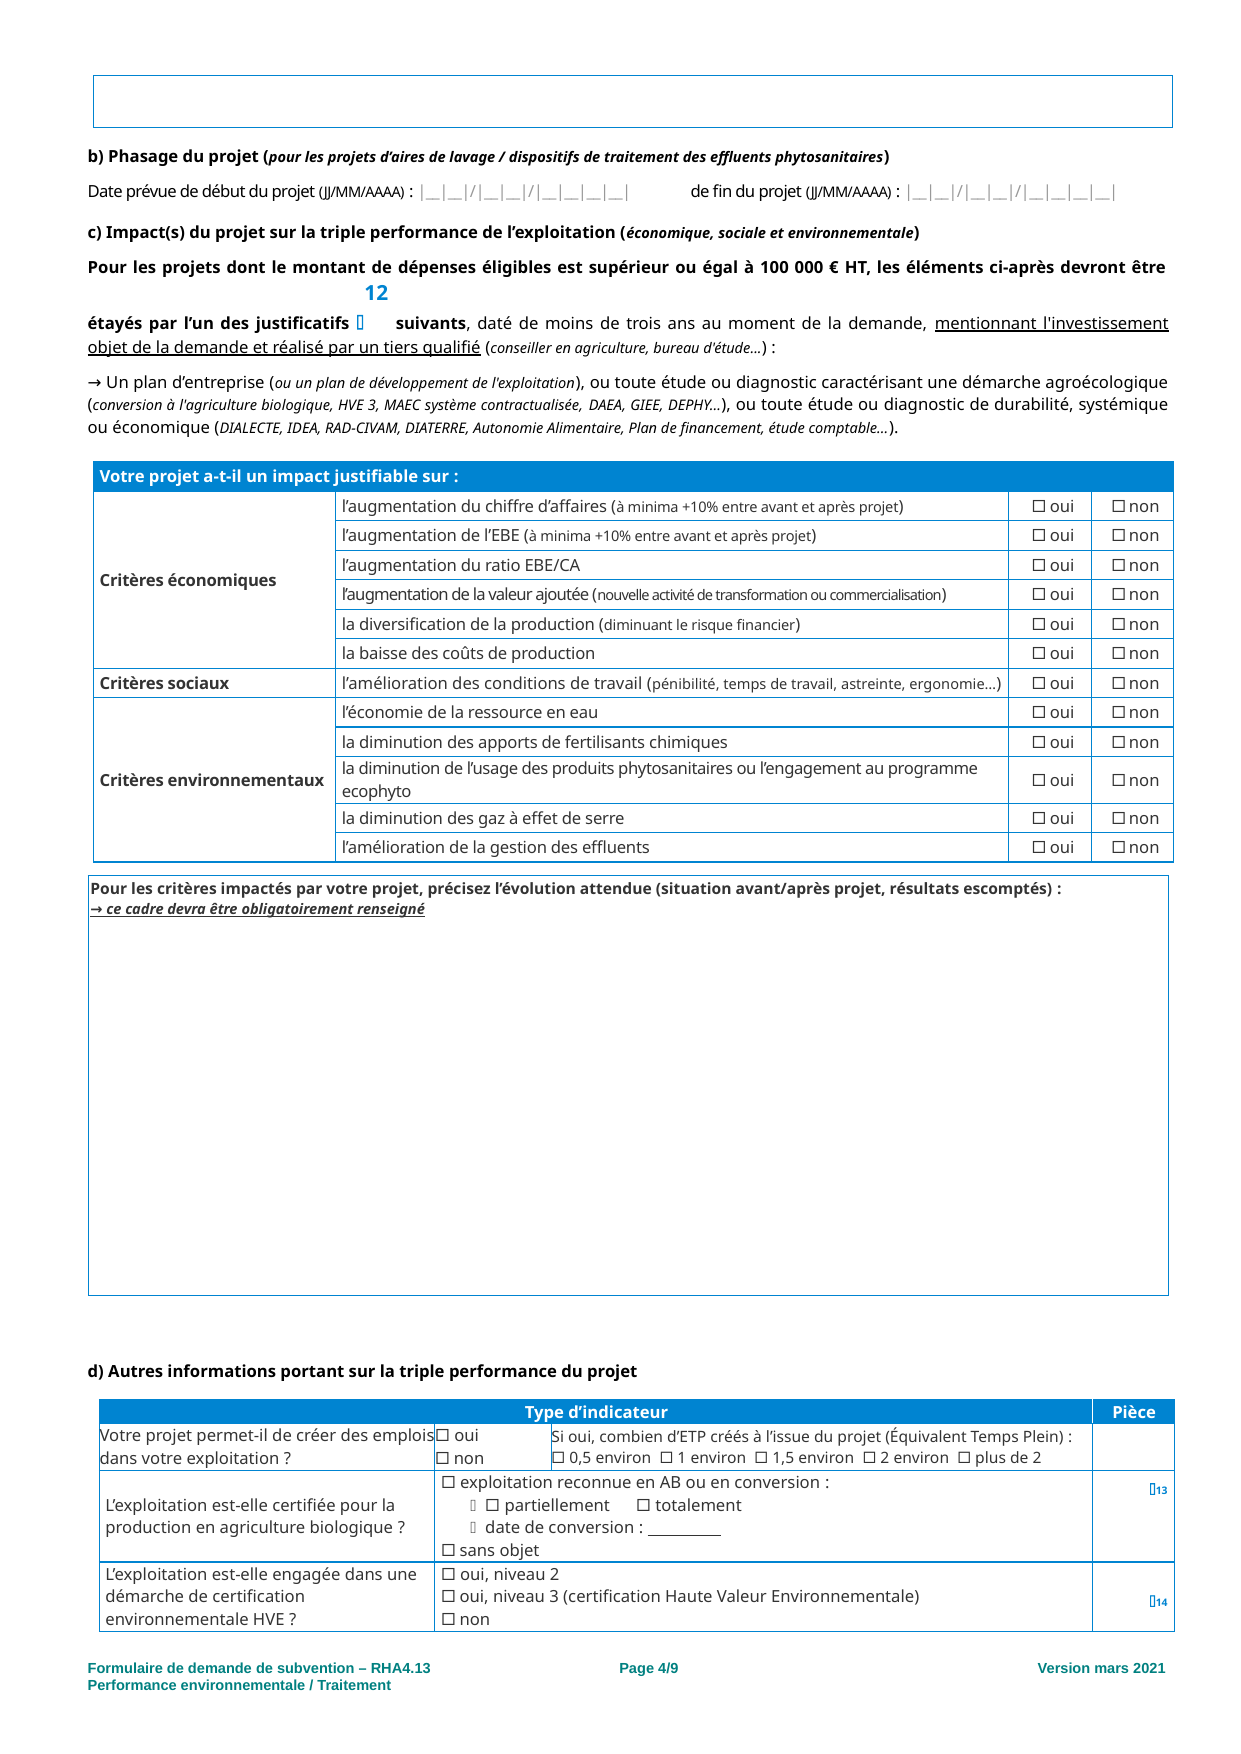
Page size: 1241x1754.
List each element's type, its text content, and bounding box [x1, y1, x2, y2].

table_cell  non [1092, 610, 1173, 638]
table_header Type d’indicateur [100, 1400, 1092, 1423]
text Pour les projets dont le montant de dépenses éligibles est supérieur ou égal à 100 000 € HT, les éléments ci-après devront être étayés par l’un des justificatifs 12 suivants, daté de moins de trois ans au moment de la demande, mentionnant l'investissement objet de la demande et réalisé par un tiers qualifié (conseiller en agriculture, bureau d'étude...) : [87, 256, 1169, 358]
table_cell la baisse des coûts de production [336, 639, 1008, 667]
table_cell  oui [1009, 610, 1091, 638]
table_cell Si oui, combien d’ETP créés à l’issue du projet (Équivalent Temps Plein) :  0,5 environ  1 environ  1,5 environ  2 environ  plus de 2 [552, 1424, 1092, 1469]
table_cell  oui [1009, 804, 1091, 832]
table_cell  non [1092, 833, 1173, 861]
text d) Autres informations portant sur la triple performance du projet [87, 1360, 1169, 1383]
table_cell  oui [1009, 521, 1091, 549]
table_cell  non [1092, 757, 1173, 802]
table_cell  non [1092, 492, 1173, 520]
table_cell  oui [1009, 698, 1091, 726]
table_cell Votre projet permet-il de créer des emplois dans votre exploitation ? [100, 1424, 434, 1469]
text c) Impact(s) du projet sur la triple performance de l’exploitation (économique, sociale et environnementale) [87, 221, 1169, 243]
table_cell la diminution des gaz à effet de serre [336, 804, 1008, 832]
table_cell 13 [1093, 1471, 1174, 1561]
table_cell  non [1092, 804, 1173, 832]
table_cell [1093, 1424, 1174, 1469]
table_cell  oui  non [435, 1424, 551, 1469]
table_cell  non [1092, 639, 1173, 667]
text → ce cadre devra être obligatoirement renseigné [89, 896, 1168, 918]
table_cell  exploitation reconnue en AB ou en conversion :   partiellement  totalement  date de conversion :  sans objet [435, 1471, 1092, 1561]
table_cell Critères environnementaux [94, 698, 335, 861]
table_cell  oui [1009, 728, 1091, 756]
table_cell L’exploitation est-elle certifiée pour la production en agriculture biologique ? [100, 1471, 434, 1561]
table_cell l’amélioration de la gestion des effluents [336, 833, 1008, 861]
table_cell l’augmentation du chiffre d’affaires (à minima +10% entre avant et après projet) [336, 492, 1008, 520]
table_cell la diminution de l’usage des produits phytosanitaires ou l’engagement au programme ecophyto [336, 757, 1008, 802]
table_cell Critères sociaux [94, 669, 335, 697]
table_header Pièce [1093, 1400, 1174, 1423]
table_cell  oui, niveau 2  oui, niveau 3 (certification Haute Valeur Environnementale)  non [435, 1563, 1092, 1631]
table_cell  oui [1009, 833, 1091, 861]
table_cell  oui [1009, 492, 1091, 520]
table_header [94, 76, 1172, 127]
table_cell Critères économiques [94, 492, 335, 667]
table_cell  oui [1009, 639, 1091, 667]
table_cell  non [1092, 551, 1173, 579]
table_cell  oui [1009, 757, 1091, 802]
table_cell l’économie de la ressource en eau [336, 698, 1008, 726]
table_cell 14 [1093, 1563, 1174, 1631]
table_cell l’augmentation de la valeur ajoutée (nouvelle activité de transformation ou commercialisation) [336, 580, 1008, 608]
table_cell  non [1092, 669, 1173, 697]
table_cell L’exploitation est-elle engagée dans une démarche de certification environnementale HVE ? [100, 1563, 434, 1631]
table_cell  non [1092, 521, 1173, 549]
table_cell  oui [1009, 551, 1091, 579]
table_cell la diminution des apports de fertilisants chimiques [336, 728, 1008, 756]
text Pour les critères impactés par votre projet, précisez l’évolution attendue (situation avant/après projet, résultats escomptés) : [89, 876, 1168, 896]
table_cell l’amélioration des conditions de travail (pénibilité, temps de travail, astreinte, ergonomie…) [336, 669, 1008, 697]
text Date prévue de début du projet (JJ/MM/AAAA) : |__|__|/|__|__|/|__|__|__|__| de fin du projet (JJ/MM/AAAA) : |__|__|/|__|__|/|__|__|__|__| [87, 180, 1169, 203]
table_cell l’augmentation de l’EBE (à minima +10% entre avant et après projet) [336, 521, 1008, 549]
table_cell  non [1092, 698, 1173, 726]
text → Un plan d’entreprise (ou un plan de développement de l'exploitation), ou toute étude ou diagnostic caractérisant une démarche agroécologique (conversion à l'agriculture biologique, HVE 3, MAEC système contractualisée, DAEA, GIEE, DEPHY…), ou toute étude ou diagnostic de durabilité, systémique ou économique (DIALECTE, IDEA, RAD-CIVAM, DIATERRE, Autonomie Alimentaire, Plan de financement, étude comptable…). [87, 370, 1169, 438]
table_cell  non [1092, 728, 1173, 756]
table_cell la diversification de la production (diminuant le risque financier) [336, 610, 1008, 638]
table_cell  oui [1009, 580, 1091, 608]
text b) Phasage du projet (pour les projets d’aires de lavage / dispositifs de traitement des effluents phytosanitaires) [87, 145, 1169, 168]
table_cell  oui [1009, 669, 1091, 697]
table_cell l’augmentation du ratio EBE/CA [336, 551, 1008, 579]
table_cell  non [1092, 580, 1173, 608]
table_header Votre projet a-t-il un impact justifiable sur : [94, 462, 1173, 491]
